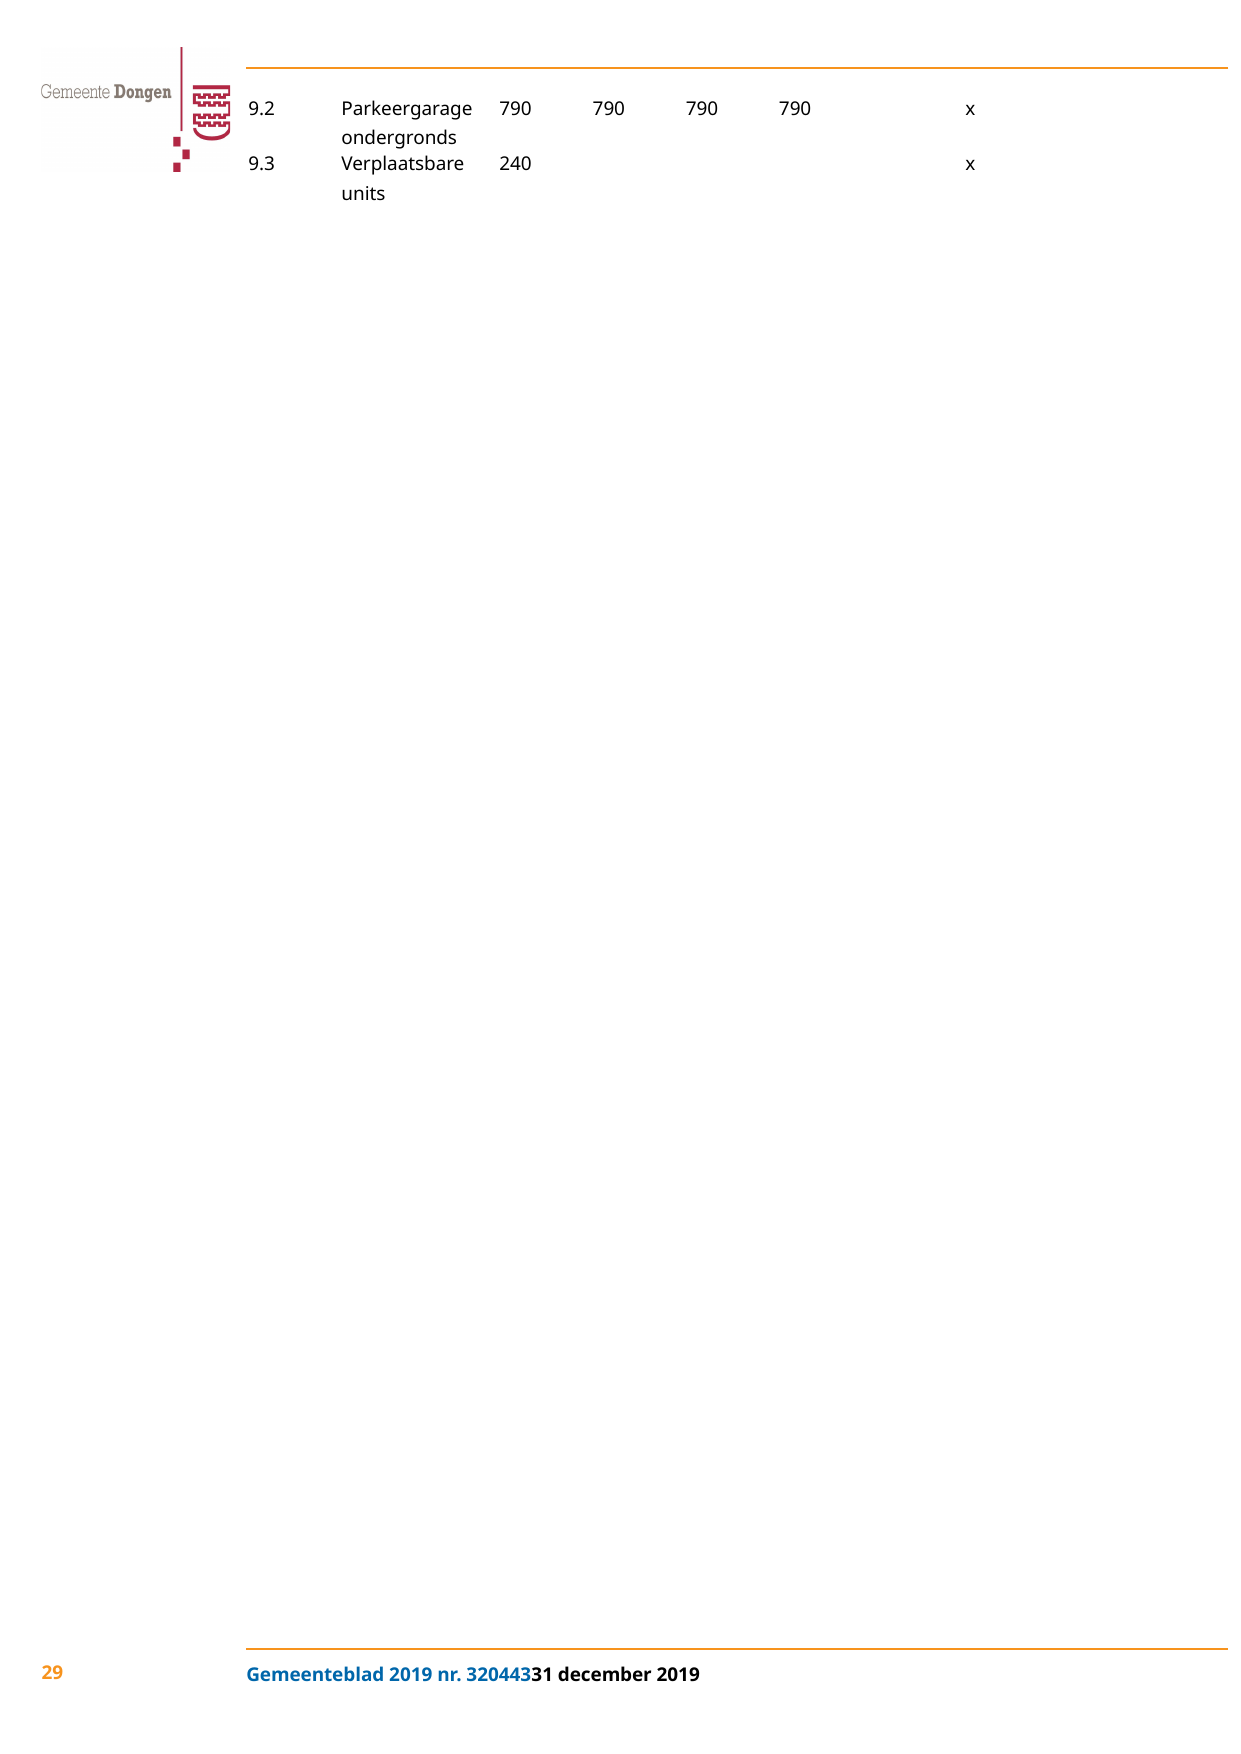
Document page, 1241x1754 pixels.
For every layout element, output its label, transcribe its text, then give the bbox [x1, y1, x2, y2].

table_cell Parkeergarage ondergronds [341, 95, 499, 150]
table_cell 790 [499, 95, 592, 150]
picture [41, 47, 231, 172]
table_cell Verplaatsbare units [341, 150, 499, 205]
table_cell 240 [499, 150, 592, 205]
table_cell [686, 150, 779, 205]
table_cell [593, 150, 686, 205]
table_cell x [965, 150, 1058, 205]
table_cell 790 [779, 95, 872, 150]
table_cell [779, 150, 872, 205]
table_cell [872, 95, 965, 150]
table_cell 9.2 [248, 95, 341, 150]
table_cell x [965, 95, 1058, 150]
table_cell 790 [686, 95, 779, 150]
table_cell [1059, 95, 1152, 150]
table_cell 9.3 [248, 150, 341, 205]
table_cell [872, 150, 965, 205]
table_cell 790 [593, 95, 686, 150]
table_cell [1059, 150, 1152, 205]
